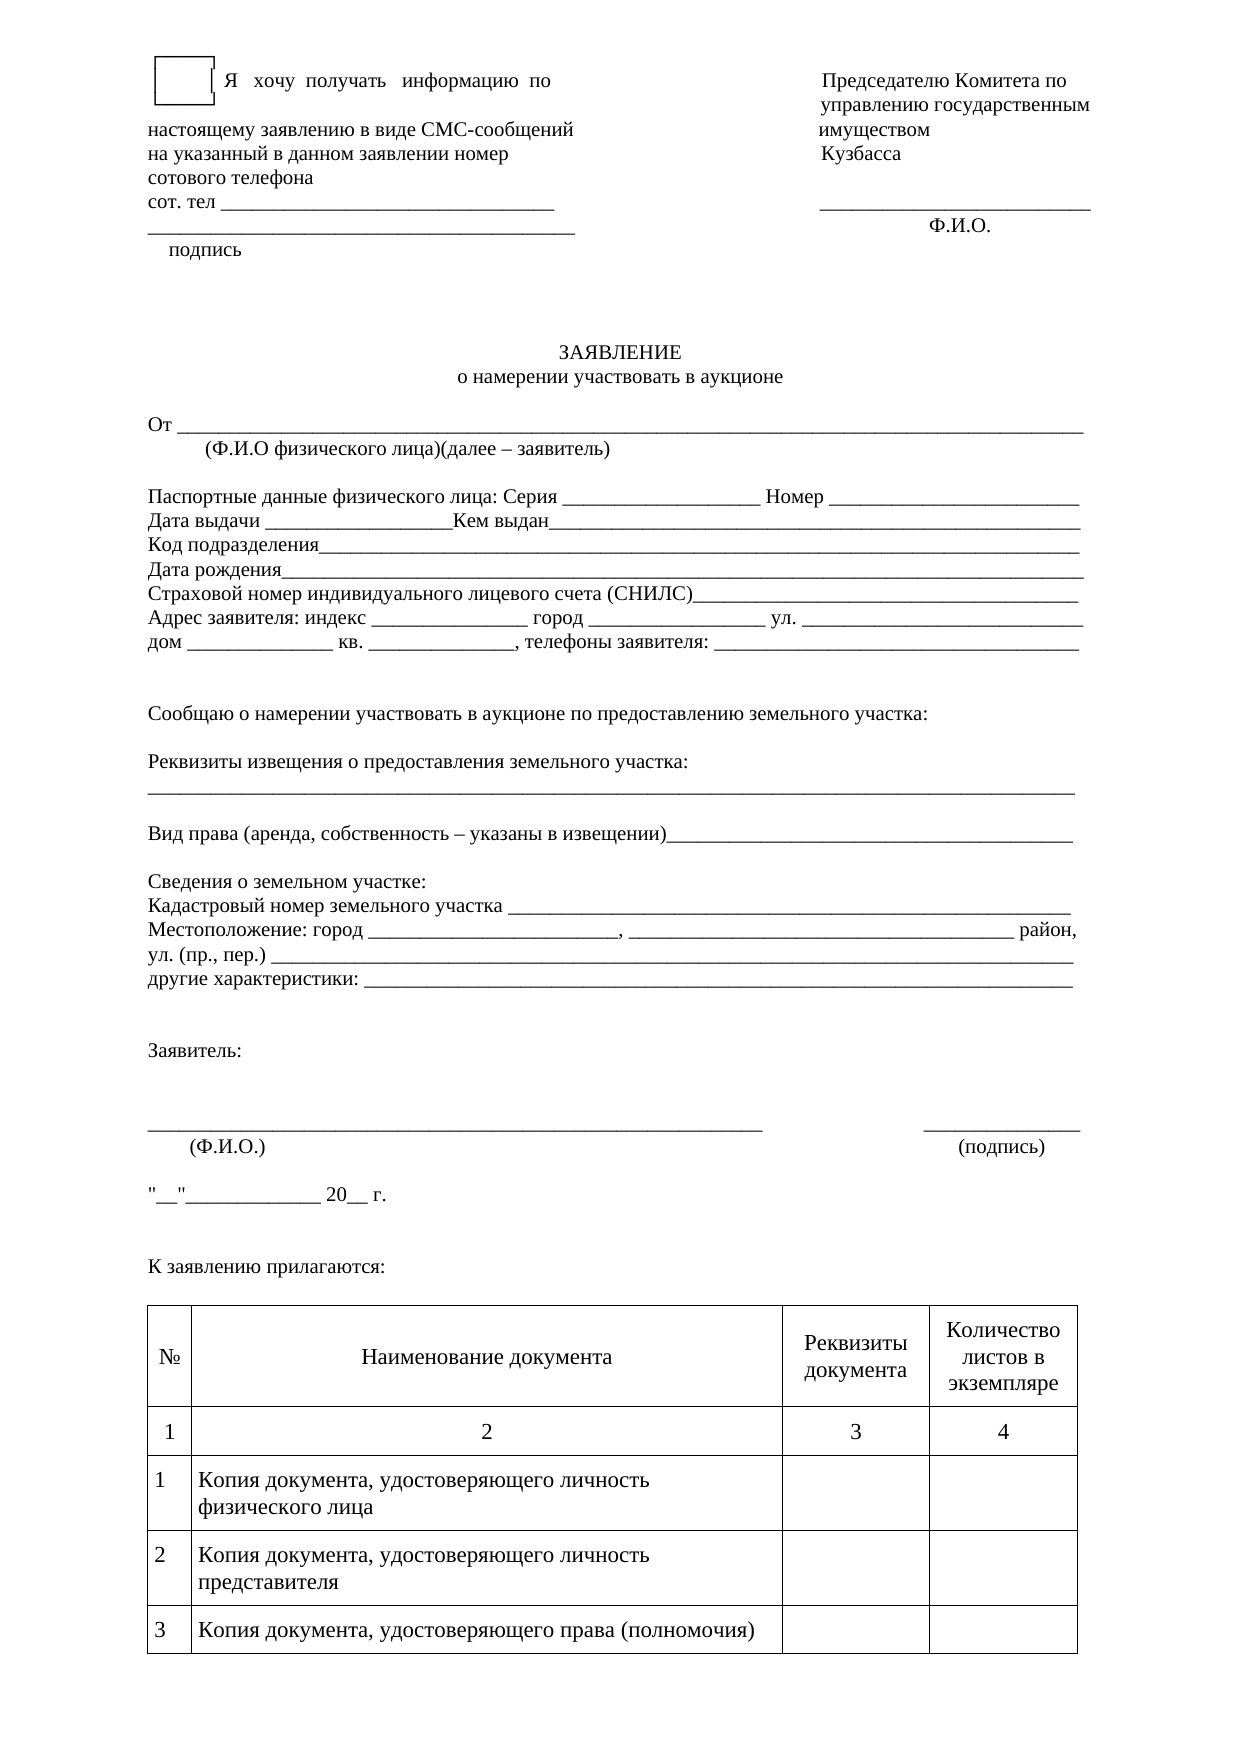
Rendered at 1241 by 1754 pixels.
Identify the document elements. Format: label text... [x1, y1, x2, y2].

text дом ______________ кв. ______________, телефоны заявителя: ___________________________________ [148, 629, 1093, 653]
table_header Реквизиты документа [783, 1306, 929, 1406]
table_cell [930, 1606, 1077, 1653]
text ул. (пр., пер.) _____________________________________________________________________________ [148, 941, 1093, 966]
text │ │ Я хочу получать информацию по Председателю Комитета по [155, 68, 211, 92]
text Дата рождения_____________________________________________________________________________ [148, 556, 1093, 581]
table_cell Копия документа, удостоверяющего права (полномочия) [192, 1606, 782, 1653]
text Сведения о земельном участке: [148, 869, 1093, 893]
text │ │ Я хочу получать информацию по Председателю Комитета по [212, 68, 1093, 92]
text другие характеристики: ____________________________________________________________________ [148, 966, 1093, 989]
text настоящему заявлению в виде СМС-сообщений имуществом [148, 116, 1093, 141]
text └───┘ управлению государственным [148, 92, 1093, 116]
table_cell [783, 1456, 929, 1530]
text Сообщаю о намерении участвовать в аукционе по предоставлению земельного участка: [148, 701, 1093, 725]
text ┌───┐ [148, 44, 1093, 68]
table_cell Копия документа, удостоверяющего личность представителя [192, 1531, 782, 1605]
text Паспортные данные физического лица: Серия ___________________ Номер ________________________ [148, 484, 1093, 508]
text Местоположение: город ________________________, _____________________________________ район, [148, 917, 1093, 941]
table_cell 2 [148, 1531, 191, 1605]
table_cell [783, 1606, 929, 1653]
table_header Наименование документа [192, 1306, 782, 1406]
text подпись [148, 237, 1093, 261]
table_cell [783, 1531, 929, 1605]
table_header № [148, 1306, 191, 1406]
table_cell 1 [148, 1456, 191, 1530]
text Страховой номер индивидуального лицевого счета (СНИЛС)_____________________________________ [148, 581, 1093, 604]
table_cell 1 [148, 1407, 191, 1455]
text От _______________________________________________________________________________________ [148, 412, 1093, 436]
table_cell [930, 1456, 1077, 1530]
table_cell 3 [148, 1606, 191, 1653]
text (Ф.И.О физического лица)(далее – заявитель) [148, 436, 1093, 460]
text сот. тел ________________________________ __________________________ [148, 189, 1093, 213]
text (Ф.И.О.) (подпись) [148, 1134, 1093, 1158]
text _________________________________________________________________________________________ [148, 773, 1093, 797]
text ___________________________________________________________ _______________ [148, 1110, 1093, 1134]
text о намерении участвовать в аукционе [148, 364, 1093, 388]
text сотового телефона [148, 164, 1093, 189]
text Заявитель: [148, 1038, 1093, 1062]
table_cell 3 [783, 1407, 929, 1455]
text ЗАЯВЛЕНИЕ [148, 340, 1093, 364]
text на указанный в данном заявлении номер Кузбасса [148, 141, 1093, 164]
text Дата выдачи __________________Кем выдан___________________________________________________ [148, 508, 1093, 532]
table_header Количество листов в экземпляре [930, 1306, 1077, 1406]
table_cell 2 [192, 1407, 782, 1455]
text Адрес заявителя: индекс _______________ город _________________ ул. ___________________________ [148, 604, 1093, 629]
text Реквизиты извещения о предоставления земельного участка: [148, 749, 1093, 773]
table_cell [930, 1531, 1077, 1605]
table_cell Копия документа, удостоверяющего личность физического лица [192, 1456, 782, 1530]
text Кадастровый номер земельного участка ______________________________________________________ [148, 893, 1093, 917]
text Код подразделения_________________________________________________________________________ [148, 532, 1093, 556]
text К заявлению прилагаются: [148, 1254, 1093, 1278]
text Вид права (аренда, собственность – указаны в извещении)_______________________________________ [148, 821, 1093, 845]
text "__"_____________ 20__ г. [148, 1182, 1093, 1206]
table_cell 4 [930, 1407, 1077, 1455]
text _________________________________________ Ф.И.О. [148, 213, 1093, 237]
